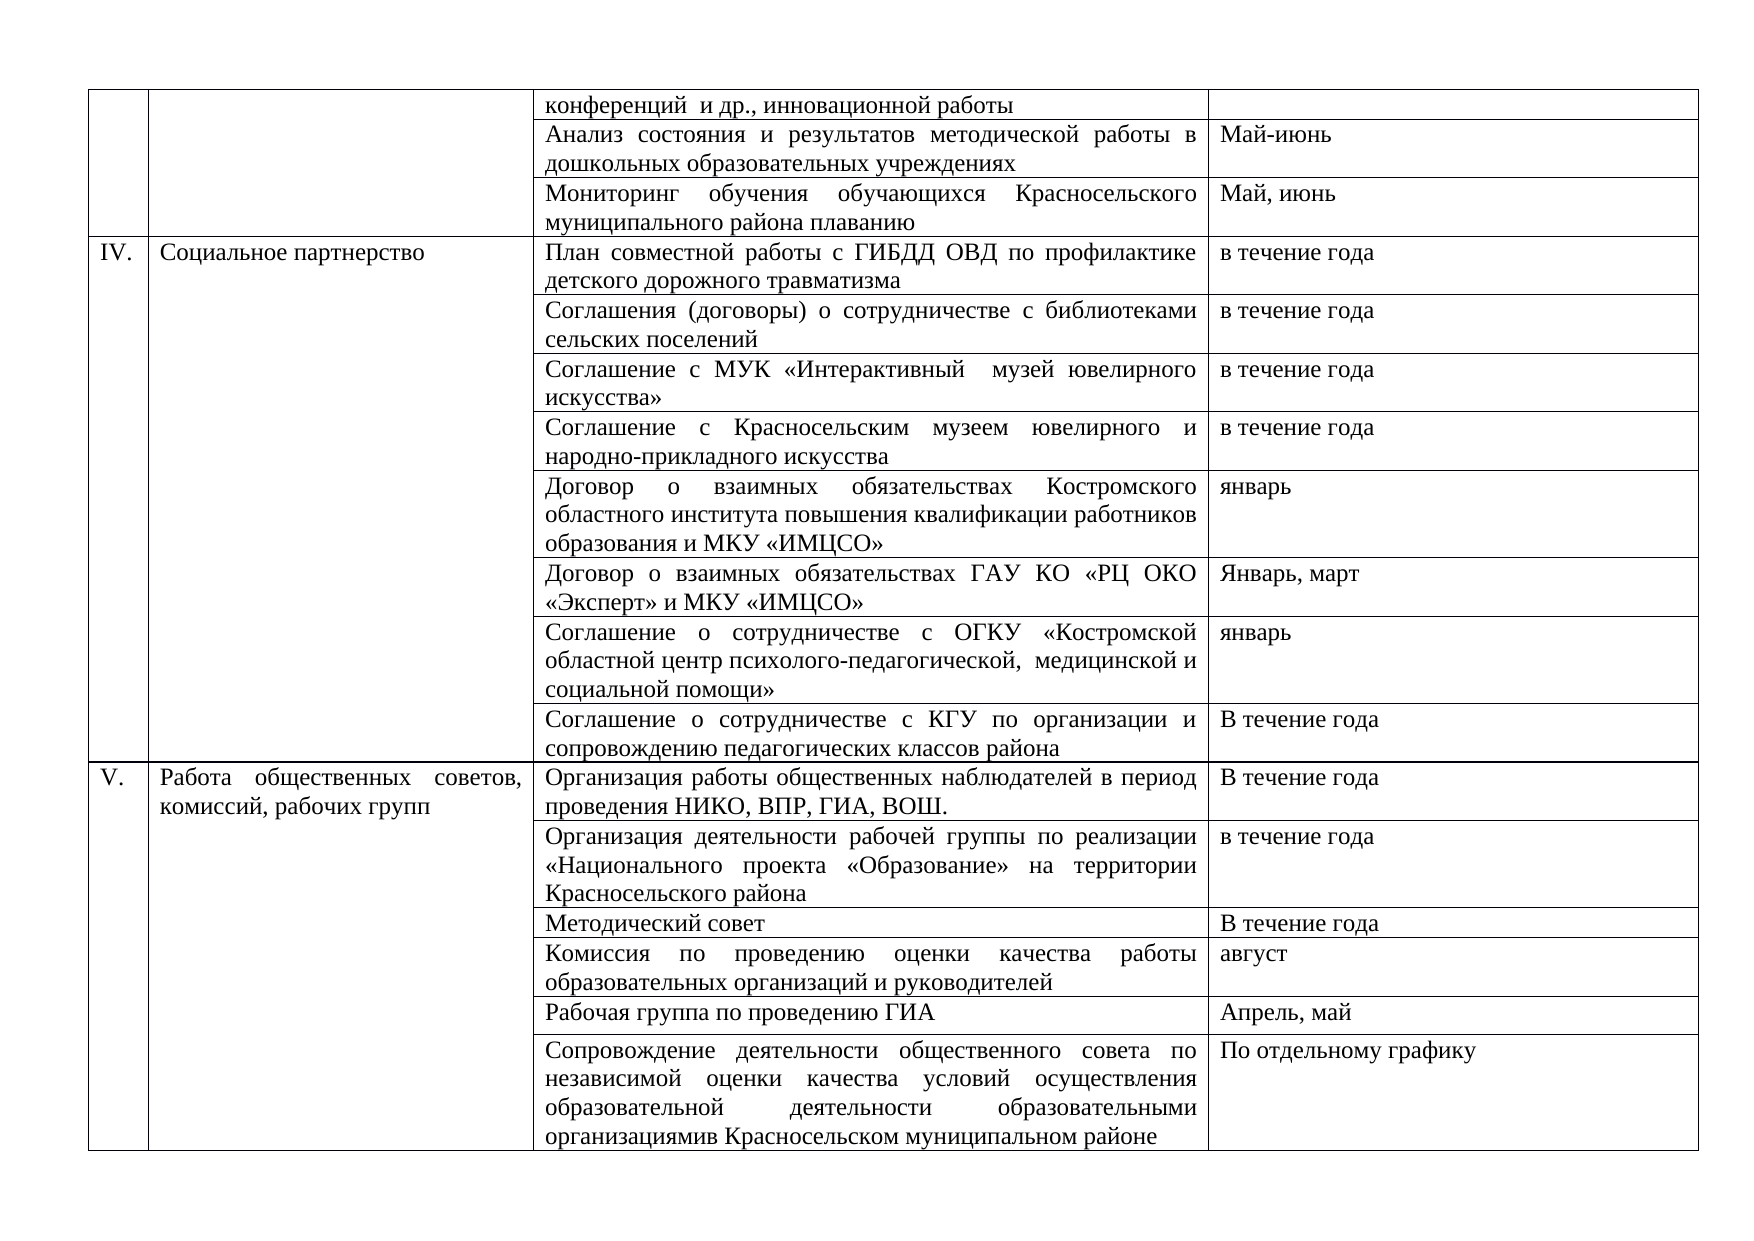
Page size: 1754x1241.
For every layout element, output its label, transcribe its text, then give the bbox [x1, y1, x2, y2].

table_cell Рабочая группа по проведению ГИА [534, 997, 1208, 1034]
table_cell Договор о взаимных обязательствах ГАУ КО «РЦ ОКО «Эксперт» и МКУ «ИМЦСО» [534, 558, 1208, 616]
table_cell Социальное партнерство [149, 237, 533, 761]
table_cell План совместной работы с ГИБДД ОВД по профилактике детского дорожного травматизма [534, 237, 1208, 294]
table_cell [1209, 90, 1698, 118]
table_cell Организация работы общественных наблюдателей в период проведения НИКО, ВПР, ГИА, ВОШ. [534, 763, 1208, 820]
table_cell в течение года [1209, 237, 1698, 294]
table_cell август [1209, 938, 1698, 996]
table_cell Соглашения (договоры) о сотрудничестве с библиотеками сельских поселений [534, 295, 1208, 353]
table_cell в течение года [1209, 412, 1698, 470]
table_cell Соглашение о сотрудничестве с ОГКУ «Костромской областной центр психолого-педагогической, медицинской и социальной помощи» [534, 617, 1208, 703]
table_cell V. [89, 763, 148, 1150]
table_cell Организация деятельности рабочей группы по реализации «Национального проекта «Образование» на территории Красносельского района [534, 821, 1208, 907]
table_cell в течение года [1209, 354, 1698, 411]
table_cell Январь, март [1209, 558, 1698, 616]
table_cell В течение года [1209, 908, 1698, 937]
table_cell Соглашение с МУК «Интерактивный музей ювелирного искусства» [534, 354, 1208, 411]
table_cell январь [1209, 471, 1698, 557]
table_cell Договор о взаимных обязательствах Костромского областного института повышения квалификации работников образования и МКУ «ИМЦСО» [534, 471, 1208, 557]
table_cell [89, 90, 148, 236]
table_cell Работа общественных советов, комиссий, рабочих групп [149, 763, 533, 1150]
table_cell Апрель, май [1209, 997, 1698, 1034]
table_cell Методический совет [534, 908, 1208, 937]
table_cell По отдельному графику [1209, 1035, 1698, 1150]
table_cell конференций и др., инновационной работы [534, 90, 1208, 118]
table_cell Мониторинг обучения обучающихся Красносельского муниципального района плаванию [534, 178, 1208, 236]
table_cell IV. [89, 237, 148, 761]
table_cell [149, 90, 533, 236]
table_cell январь [1209, 617, 1698, 703]
table_cell Май, июнь [1209, 178, 1698, 236]
table_cell В течение года [1209, 704, 1698, 761]
table_cell Комиссия по проведению оценки качества работы образовательных организаций и руководителей [534, 938, 1208, 996]
table_cell Соглашение с Красносельским музеем ювелирного и народно-прикладного искусства [534, 412, 1208, 470]
table_cell Анализ состояния и результатов методической работы в дошкольных образовательных учреждениях [534, 120, 1208, 177]
table_cell в течение года [1209, 295, 1698, 353]
table_cell в течение года [1209, 821, 1698, 907]
table_cell Соглашение о сотрудничестве с КГУ по организации и сопровождению педагогических классов района [534, 704, 1208, 761]
table_cell Май-июнь [1209, 120, 1698, 177]
table_cell В течение года [1209, 763, 1698, 820]
table_cell Сопровождение деятельности общественного совета по независимой оценки качества условий осуществления образовательной деятельности образовательными организациямив Красносельском муниципальном районе [534, 1035, 1208, 1150]
